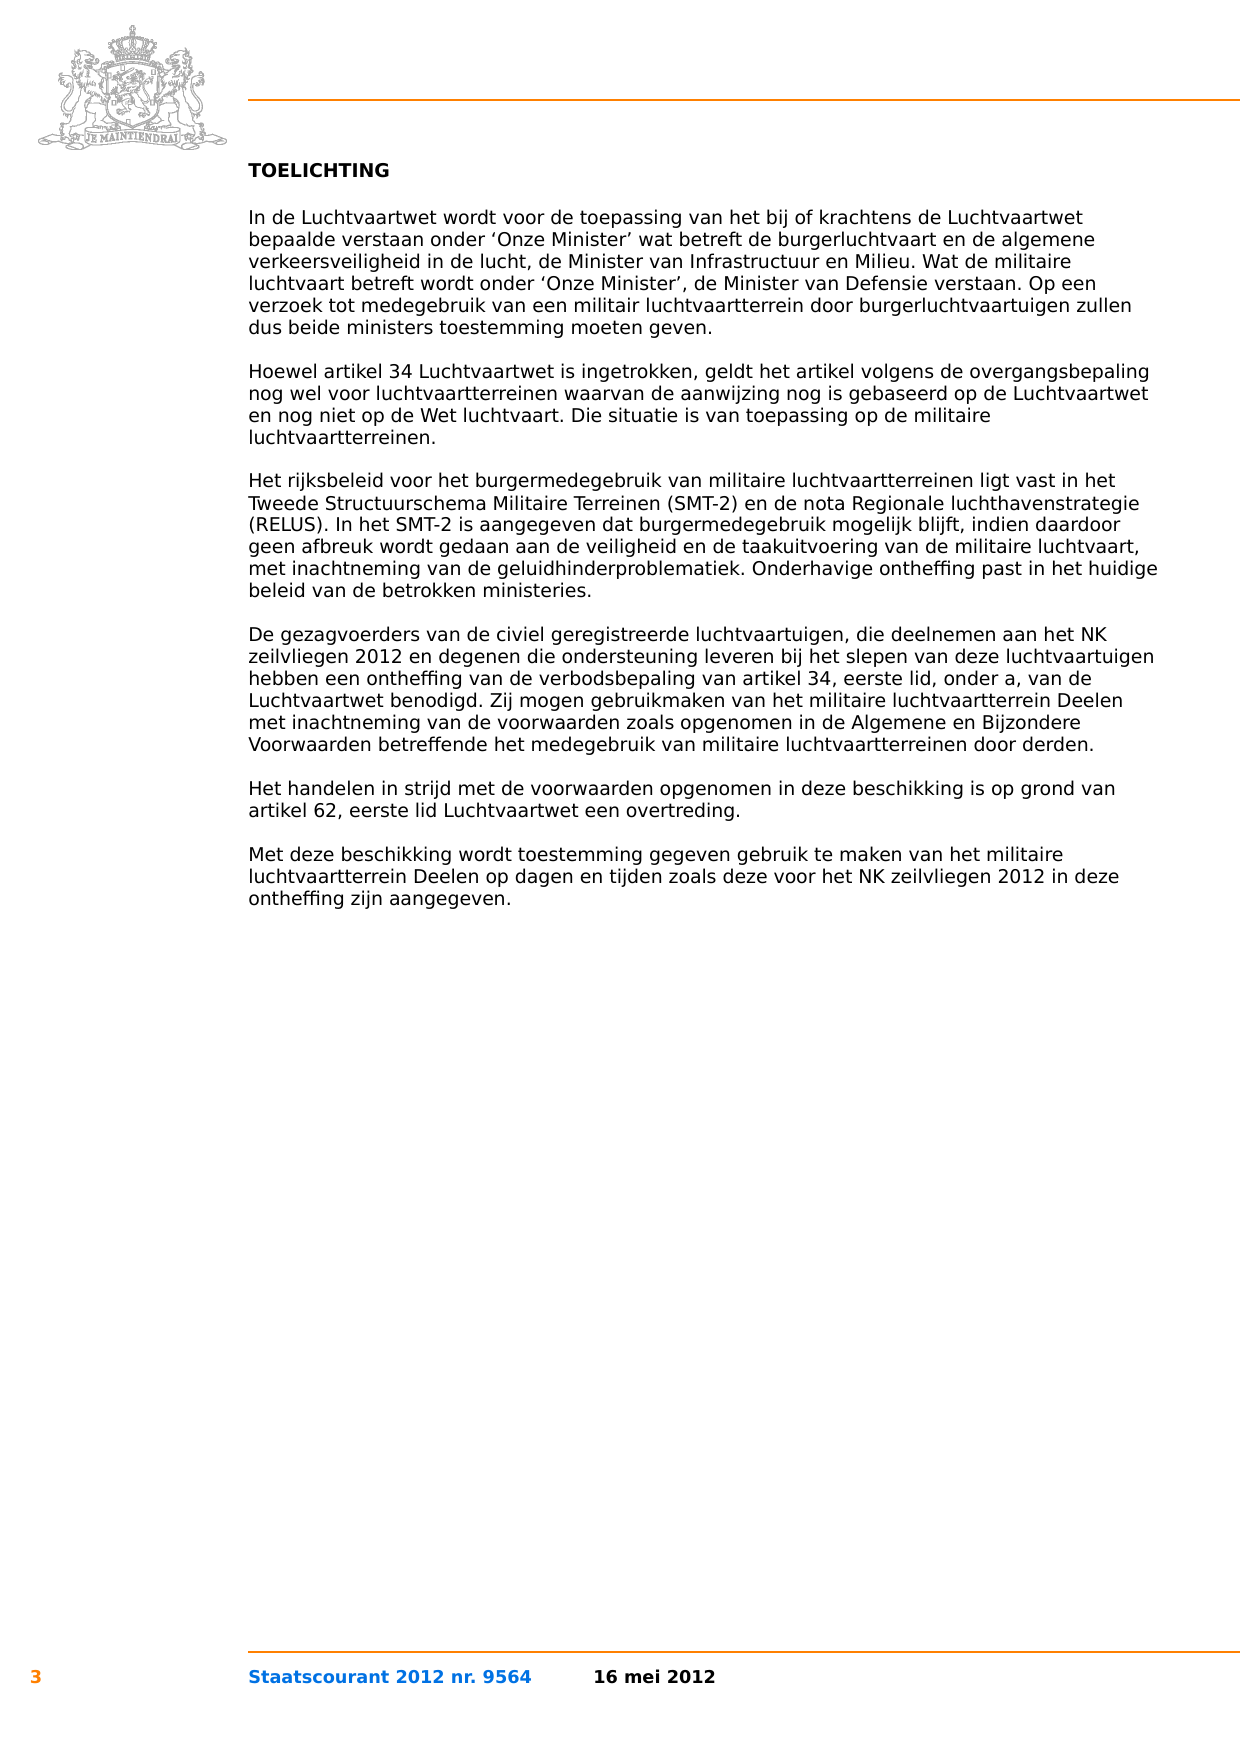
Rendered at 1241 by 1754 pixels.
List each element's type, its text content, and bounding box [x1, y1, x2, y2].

text De gezagvoerders van de civiel geregistreerde luchtvaartuigen, die deelnemen aan het NK zeilvliegen 2012 en degenen die ondersteuning leveren bij het slepen van deze luchtvaartuigen hebben een ontheffing van de verbodsbepaling van artikel 34, eerste lid, onder a, van de Luchtvaartwet benodigd. Zij mogen gebruikmaken van het militaire luchtvaartterrein Deelen met inachtneming van de voorwaarden zoals opgenomen in de Algemene en Bijzondere Voorwaarden betreffende het medegebruik van militaire luchtvaartterreinen door derden. [248, 624, 1163, 756]
text Hoewel artikel 34 Luchtvaartwet is ingetrokken, geldt het artikel volgens de overgangsbepaling nog wel voor luchtvaartterreinen waarvan de aanwijzing nog is gebaseerd op de Luchtvaartwet en nog niet op de Wet luchtvaart. Die situatie is van toepassing op de militaire luchtvaartterreinen. [248, 361, 1163, 448]
text Het rijksbeleid voor het burgermedegebruik van militaire luchtvaartterreinen ligt vast in het Tweede Structuurschema Militaire Terreinen (SMT-2) en de nota Regionale luchthavenstrategie (RELUS). In het SMT-2 is aangegeven dat burgermedegebruik mogelijk blijft, indien daardoor geen afbreuk wordt gedaan aan de veiligheid en de taakuitvoering van de militaire luchtvaart, met inachtneming van de geluidhinderproblematiek. Onderhavige ontheffing past in het huidige beleid van de betrokken ministeries. [248, 470, 1163, 602]
text Met deze beschikking wordt toestemming gegeven gebruik te maken van het militaire luchtvaartterrein Deelen op dagen en tijden zoals deze voor het NK zeilvliegen 2012 in deze ontheffing zijn aangegeven. [248, 844, 1163, 910]
text Het handelen in strijd met de voorwaarden opgenomen in deze beschikking is op grond van artikel 62, eerste lid Luchtvaartwet een overtreding. [248, 778, 1163, 822]
subtitle TOELICHTING [248, 160, 1163, 182]
picture [38, 25, 227, 150]
text In de Luchtvaartwet wordt voor de toepassing van het bij of krachtens de Luchtvaartwet bepaalde verstaan onder ‘Onze Minister’ wat betreft de burgerluchtvaart en de algemene verkeersveiligheid in de lucht, de Minister van Infrastructuur en Milieu. Wat de militaire luchtvaart betreft wordt onder ‘Onze Minister’, de Minister van Defensie verstaan. Op een verzoek tot medegebruik van een militair luchtvaartterrein door burgerluchtvaartuigen zullen dus beide ministers toestemming moeten geven. [248, 207, 1163, 339]
